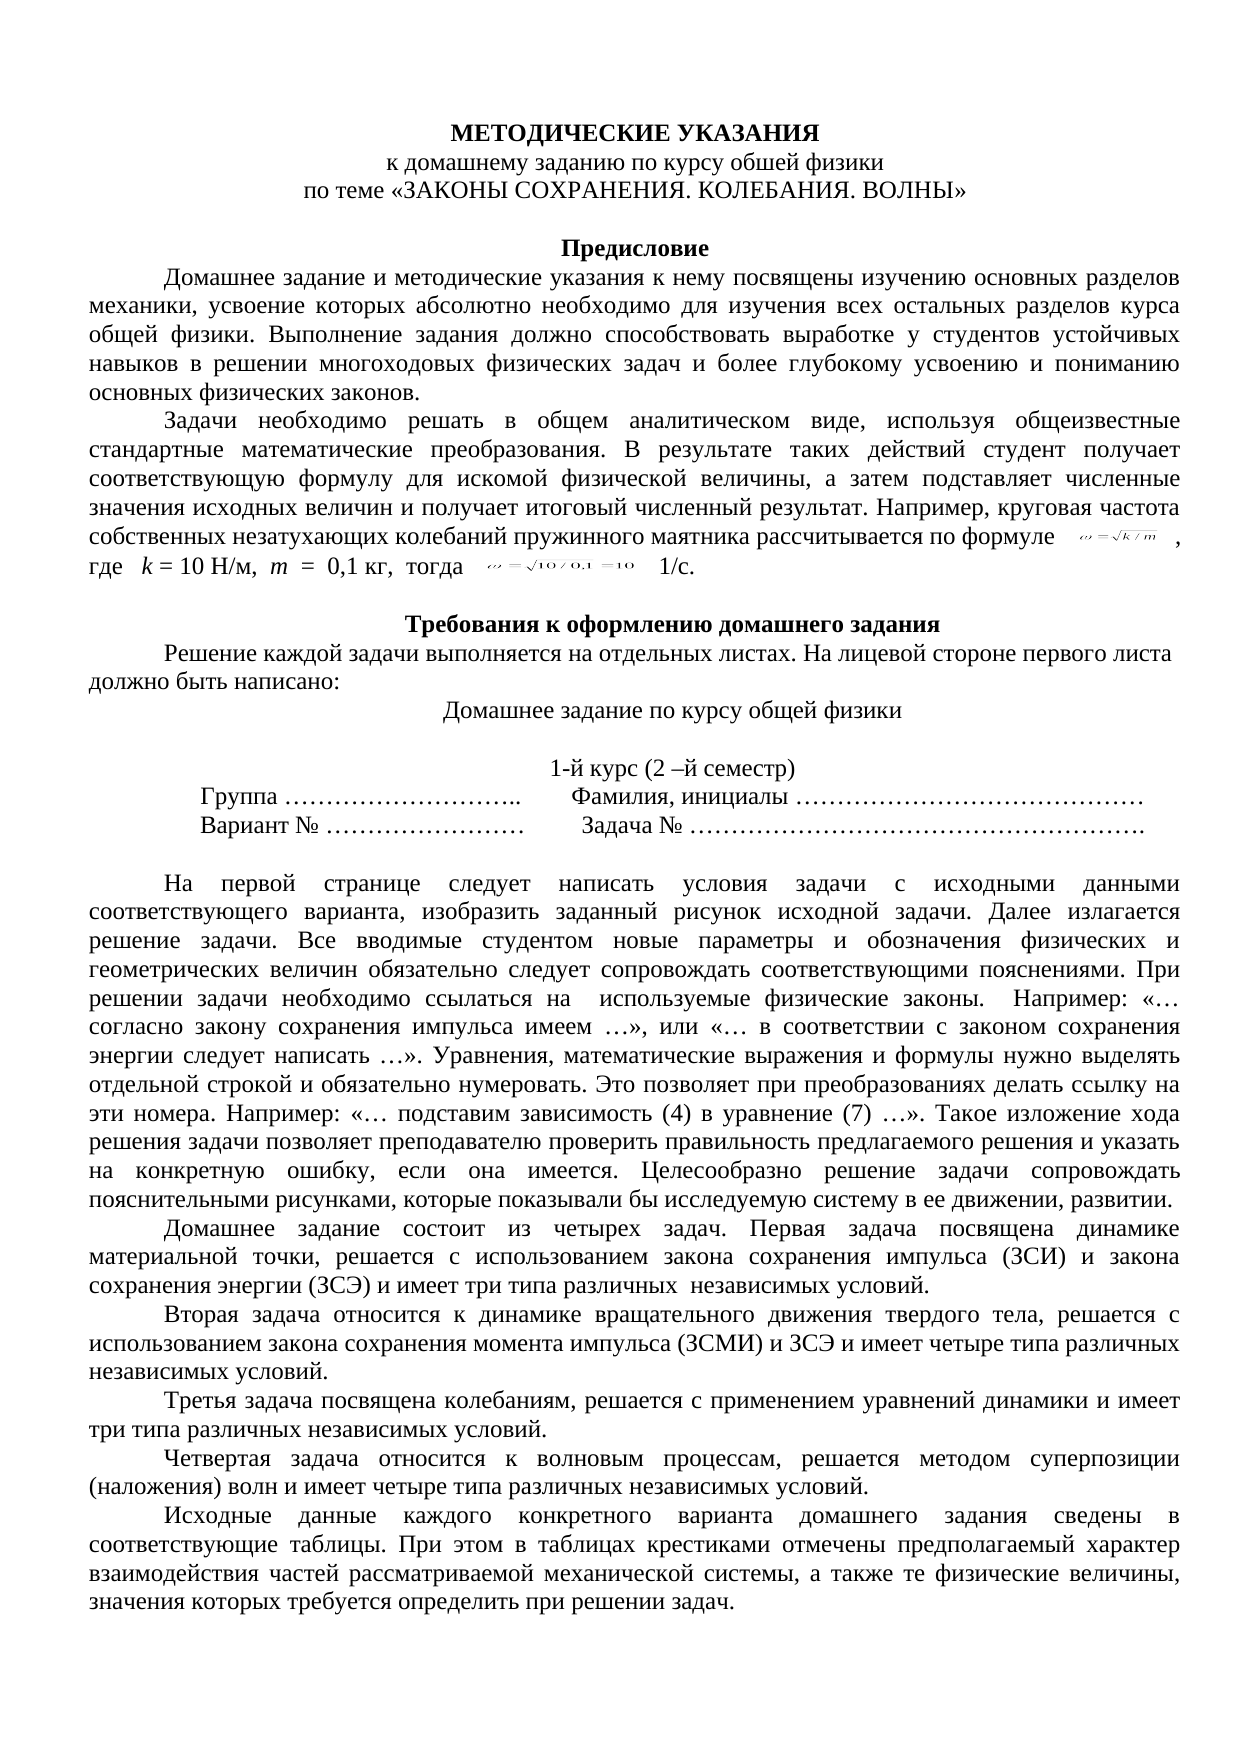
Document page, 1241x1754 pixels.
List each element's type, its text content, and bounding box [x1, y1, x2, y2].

text Домашнее задание состоит из четырех задач. Первая задача посвящена динамике материальной точки, решается с использованием закона сохранения импульса (ЗСИ) и закона сохранения энергии (ЗСЭ) и имеет три типа различных независимых условий. [89, 1213, 1181, 1299]
text Третья задача посвящена колебаниям, решается с применением уравнений динамики и имеет три типа различных независимых условий. [89, 1385, 1181, 1443]
text Четвертая задача относится к волновым процессам, решается методом суперпозиции (наложения) волн и имеет четыре типа различных независимых условий. [89, 1443, 1181, 1500]
text Задачи необходимо решать в общем аналитическом виде, используя общеизвестные стандартные математические преобразования. В результате таких действий студент получает соответствующую формулу для искомой физической величины, а затем подставляет численные значения исходных величин и получает итоговый численный результат. Например, круговая частота собственных незатухающих колебаний пружинного маятника рассчитывается по формуле , где k = 10 Н/м, m = 0,1 кг, тогда 1/с. [89, 406, 1181, 580]
subtitle по теме «Законы сохранения. колебания. волны» [89, 176, 1181, 204]
text Вторая задача относится к динамике вращательного движения твердого тела, решается с использованием закона сохранения момента импульса (ЗСМИ) и ЗСЭ и имеет четыре типа различных независимых условий. [89, 1299, 1181, 1385]
text Домашнее задание по курсу общей физики [89, 695, 1181, 724]
subtitle к домашнему заданию по курсу обшей физики [89, 147, 1181, 176]
text Исходные данные каждого конкретного варианта домашнего задания сведены в соответствующие таблицы. При этом в таблицах крестиками отмечены предполагаемый характер взаимодействия частей рассматриваемой механической системы, а также те физические величины, значения которых требуется определить при решении задач. [89, 1500, 1181, 1615]
text Решение каждой задачи выполняется на отдельных листах. На лицевой стороне первого листа должно быть написано: [89, 638, 1181, 695]
subtitle Группа ……………………….. Фамилия, инициалы …………………………………… [89, 781, 1181, 810]
subtitle МЕТОДИЧЕСКИЕ УКАЗАНИЯ [89, 118, 1181, 147]
text 1-й курс (2 –й семестр) [89, 753, 1181, 781]
text На первой странице следует написать условия задачи с исходными данными соответствующего варианта, изобразить заданный рисунок исходной задачи. Далее излагается решение задачи. Все вводимые студентом новые параметры и обозначения физических и геометрических величин обязательно следует сопровождать соответствующими пояснениями. При решении задачи необходимо ссылаться на используемые физические законы. Например: «…согласно закону сохранения импульса имеем …», или «… в соответствии с законом сохранения энергии следует написать …». Уравнения, математические выражения и формулы нужно выделять отдельной строкой и обязательно нумеровать. Это позволяет при преобразованиях делать ссылку на эти номера. Например: «… подставим зависимость (4) в уравнение (7) …». Такое изложение хода решения задачи позволяет преподавателю проверить правильность предлагаемого решения и указать на конкретную ошибку, если она имеется. Целесообразно решение задачи сопровождать пояснительными рисунками, которые показывали бы исследуемую систему в ее движении, развитии. [89, 868, 1181, 1213]
subtitle Предисловие [89, 233, 1181, 262]
subtitle Требования к оформлению домашнего задания [89, 609, 1181, 638]
text Вариант № …………………… Задача № ………………………………………………. [89, 810, 1181, 839]
text Домашнее задание и методические указания к нему посвящены изучению основных разделов механики, усвоение которых абсолютно необходимо для изучения всех остальных разделов курса общей физики. Выполнение задания должно способствовать выработке у студентов устойчивых навыков в решении многоходовых физических задач и более глубокому усвоению и пониманию основных физических законов. [89, 262, 1181, 406]
